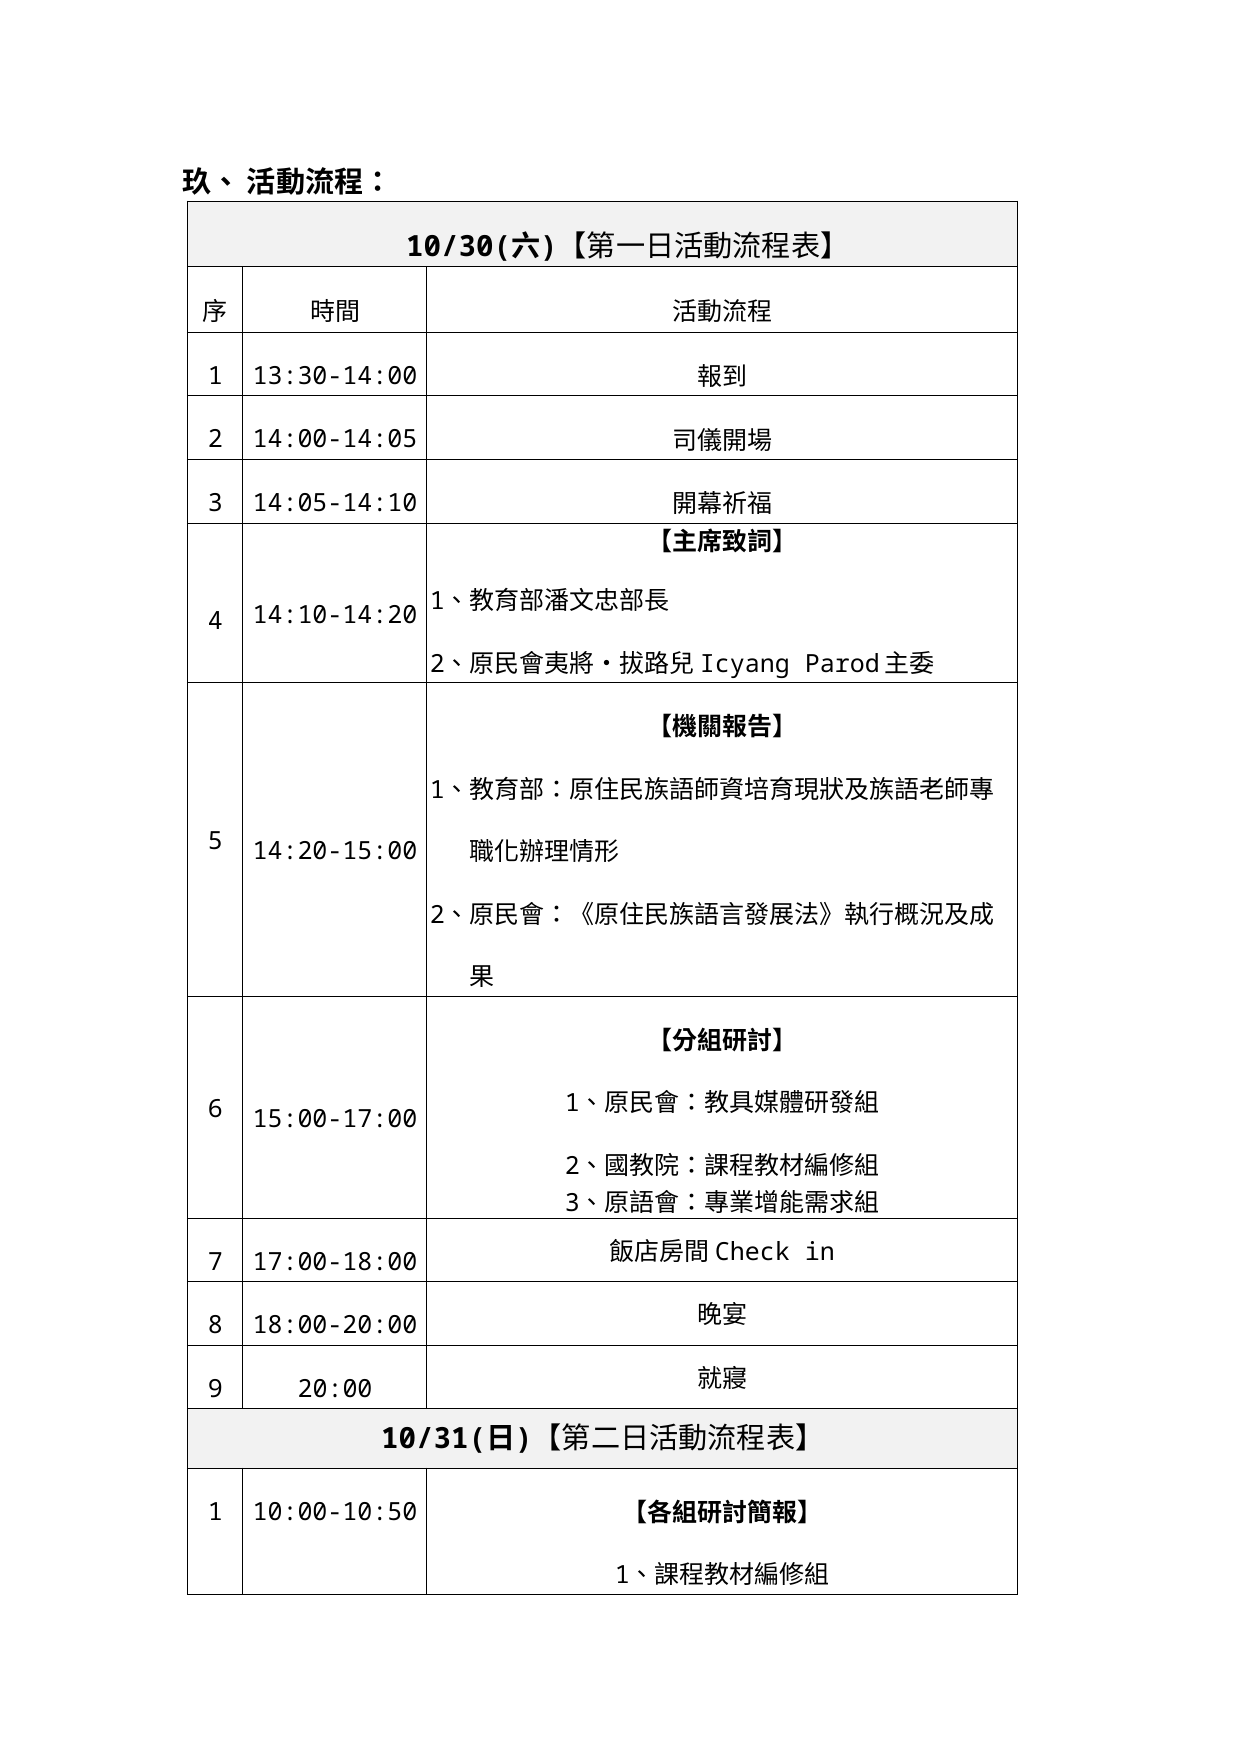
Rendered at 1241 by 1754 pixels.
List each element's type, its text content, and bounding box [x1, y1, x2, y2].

table_cell 【各組研討簡報】 1、課程教材編修組 [427, 1469, 1017, 1594]
table_cell 司儀開場 [427, 396, 1017, 459]
table_cell 3 [188, 460, 242, 523]
table_header 10/30(六)【第一日活動流程表】 [188, 202, 1017, 266]
table_cell 6 [188, 997, 242, 1218]
table_cell 7 [188, 1219, 242, 1281]
table_cell 20:00 [243, 1346, 426, 1408]
table_cell 14:05-14:10 [243, 460, 426, 523]
table_cell 序 [188, 267, 242, 332]
table_cell 【主席致詞】 1、教育部潘文忠部長 2、原民會夷將‧拔路兒Icyang Parod主委 [427, 524, 1017, 682]
table_cell 就寢 [427, 1346, 1017, 1408]
table_cell 4 [188, 524, 242, 682]
table_cell 15:00-17:00 [243, 997, 426, 1218]
table_cell 9 [188, 1346, 242, 1408]
table_cell 飯店房間Check in [427, 1219, 1017, 1281]
table_cell 1 [188, 1469, 242, 1594]
table_cell 8 [188, 1282, 242, 1345]
table_cell 開幕祈福 [427, 460, 1017, 523]
table_cell 14:20-15:00 [243, 683, 426, 996]
table_cell 活動流程 [427, 267, 1017, 332]
table_cell 10:00-10:50 [243, 1469, 426, 1594]
table_cell 10/31(日)【第二日活動流程表】 [188, 1409, 1017, 1468]
table_cell 13:30-14:00 [243, 333, 426, 395]
table_cell 14:00-14:05 [243, 396, 426, 459]
table_cell 1 [188, 333, 242, 395]
table_cell 5 [188, 683, 242, 996]
table_cell 【分組研討】 1、原民會：教具媒體研發組 2、國教院：課程教材編修組 3、原語會：專業增能需求組 [427, 997, 1017, 1218]
table_cell 18:00-20:00 [243, 1282, 426, 1345]
table_cell 2 [188, 396, 242, 459]
list 活動流程： [182, 158, 1053, 201]
table_cell 【機關報告】 1、教育部：原住民族語師資培育現狀及族語老師專職化辦理情形 2、原民會：《原住民族語言發展法》執行概況及成果 [427, 683, 1017, 996]
table_cell 17:00-18:00 [243, 1219, 426, 1281]
table_cell 14:10-14:20 [243, 524, 426, 682]
table_cell 時間 [243, 267, 426, 332]
table_cell 晚宴 [427, 1282, 1017, 1345]
table_cell 報到 [427, 333, 1017, 395]
